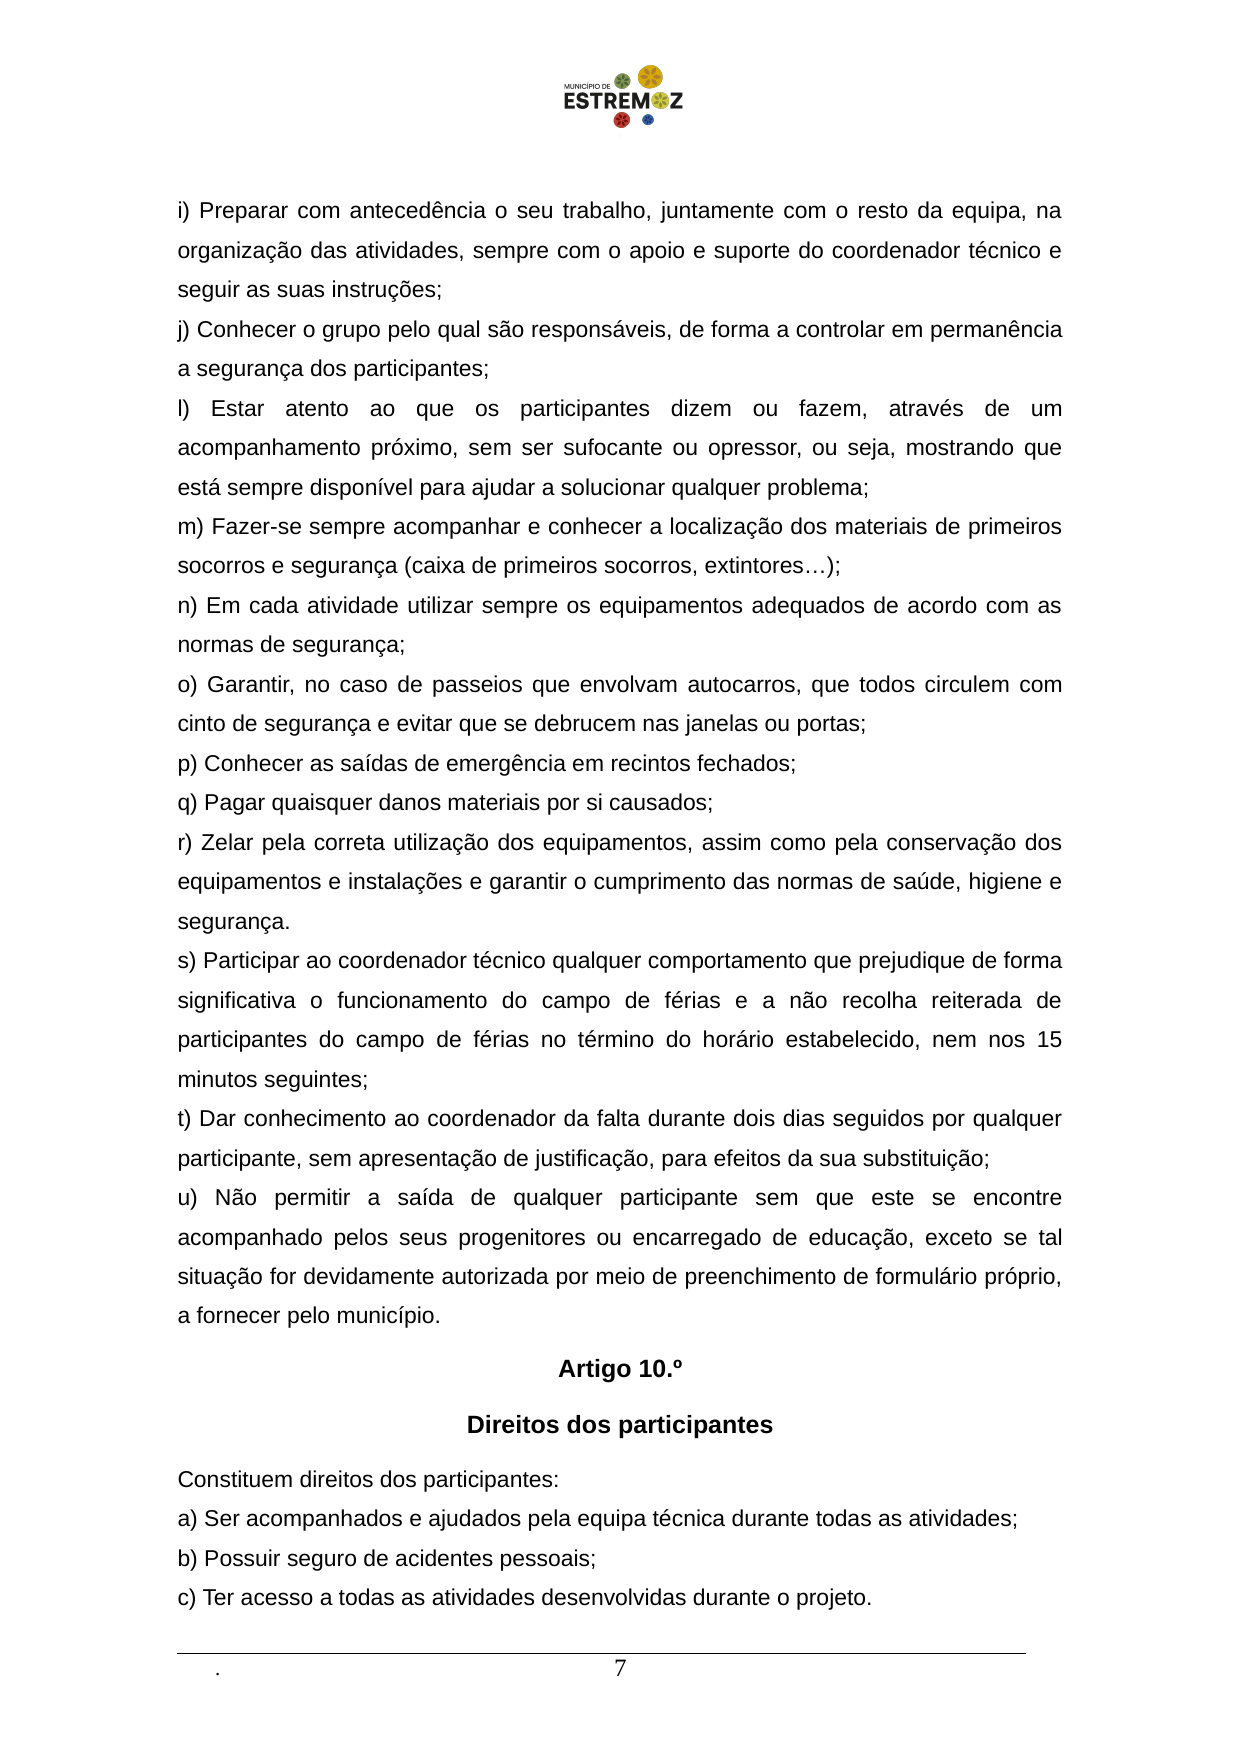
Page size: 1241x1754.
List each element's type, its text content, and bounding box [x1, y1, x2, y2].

text i) Preparar com antecedência o seu trabalho, juntamente com o resto da equipa, na organização das atividades, sempre com o apoio e suporte do coordenador técnico e seguir as suas instruções; [177, 197, 1063, 302]
text b) Possuir seguro de acidentes pessoais; [177, 1545, 1063, 1571]
subtitle Artigo 10.º [177, 1354, 1063, 1383]
text s) Participar ao coordenador técnico qualquer comportamento que prejudique de forma significativa o funcionamento do campo de férias e a não recolha reiterada de participantes do campo de férias no término do horário estabelecido, nem nos 15 minutos seguintes; [177, 947, 1063, 1092]
text j) Conhecer o grupo pelo qual são responsáveis, de forma a controlar em permanência a segurança dos participantes; [177, 316, 1063, 381]
subtitle Direitos dos participantes [177, 1410, 1063, 1439]
text u) Não permitir a saída de qualquer participante sem que este se encontre acompanhado pelos seus progenitores ou encarregado de educação, exceto se tal situação for devidamente autorizada por meio de preenchimento de formulário próprio, a fornecer pelo município. [177, 1184, 1063, 1329]
text p) Conhecer as saídas de emergência em recintos fechados; [177, 750, 1063, 776]
text c) Ter acesso a todas as atividades desenvolvidas durante o projeto. [177, 1584, 1063, 1611]
text q) Pagar quaisquer danos materiais por si causados; [177, 789, 1063, 816]
text m) Fazer-se sempre acompanhar e conhecer a localização dos materiais de primeiros socorros e segurança (caixa de primeiros socorros, extintores…); [177, 513, 1063, 579]
text r) Zelar pela correta utilização dos equipamentos, assim como pela conservação dos equipamentos e instalações e garantir o cumprimento das normas de saúde, higiene e segurança. [177, 829, 1063, 934]
text o) Garantir, no caso de passeios que envolvam autocarros, que todos circulem com cinto de segurança e evitar que se debrucem nas janelas ou portas; [177, 671, 1063, 737]
text l) Estar atento ao que os participantes dizem ou fazem, através de um acompanhamento próximo, sem ser sufocante ou opressor, ou seja, mostrando que está sempre disponível para ajudar a solucionar qualquer problema; [177, 394, 1063, 500]
picture [545, 18, 702, 175]
text Constituem direitos dos participantes: [177, 1466, 1063, 1492]
text t) Dar conhecimento ao coordenador da falta durante dois dias seguidos por qualquer participante, sem apresentação de justificação, para efeitos da sua substituição; [177, 1105, 1063, 1171]
text n) Em cada atividade utilizar sempre os equipamentos adequados de acordo com as normas de segurança; [177, 592, 1063, 658]
text a) Ser acompanhados e ajudados pela equipa técnica durante todas as atividades; [177, 1505, 1063, 1532]
